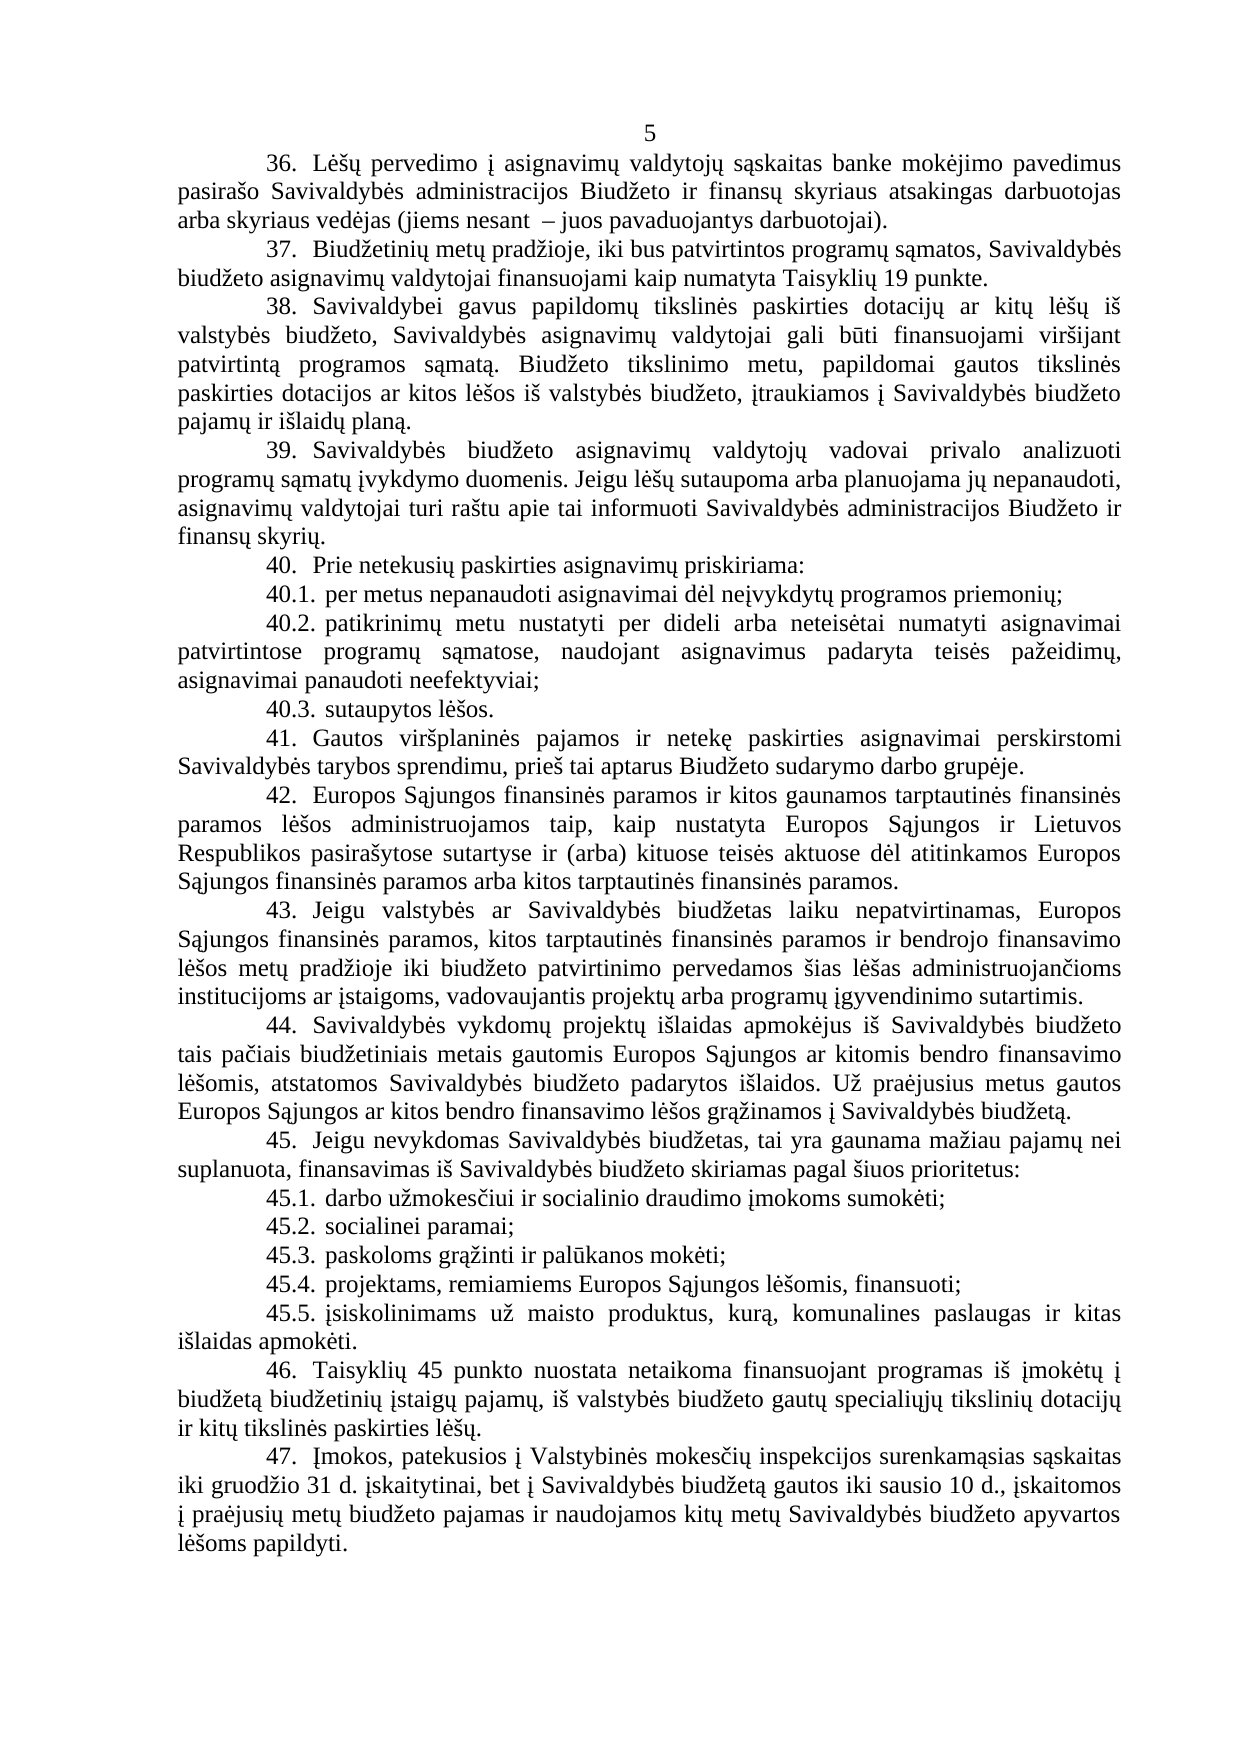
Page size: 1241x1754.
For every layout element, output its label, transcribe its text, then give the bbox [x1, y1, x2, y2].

text 38. Savivaldybei gavus papildomų tikslinės paskirties dotacijų ar kitų lėšų iš valstybės biudžeto, Savivaldybės asignavimų valdytojai gali būti finansuojami viršijant patvirtintą programos sąmatą. Biudžeto tikslinimo metu, papildomai gautos tikslinės paskirties dotacijos ar kitos lėšos iš valstybės biudžeto, įtraukiamos į Savivaldybės biudžeto pajamų ir išlaidų planą. [177, 291, 1122, 435]
text 39. Savivaldybės biudžeto asignavimų valdytojų vadovai privalo analizuoti programų sąmatų įvykdymo duomenis. Jeigu lėšų sutaupoma arba planuojama jų nepanaudoti, asignavimų valdytojai turi raštu apie tai informuoti Savivaldybės administracijos Biudžeto ir finansų skyrių. [177, 435, 1122, 550]
text 40. Prie netekusių paskirties asignavimų priskiriama: [177, 550, 1122, 579]
text 45.4. projektams, remiamiems Europos Sąjungos lėšomis, finansuoti; [177, 1269, 1122, 1298]
text 40.2. patikrinimų metu nustatyti per dideli arba neteisėtai numatyti asignavimai patvirtintose programų sąmatose, naudojant asignavimus padaryta teisės pažeidimų, asignavimai panaudoti neefektyviai; [177, 608, 1122, 694]
text 42. Europos Sąjungos finansinės paramos ir kitos gaunamos tarptautinės finansinės paramos lėšos administruojamos taip, kaip nustatyta Europos Sąjungos ir Lietuvos Respublikos pasirašytose sutartyse ir (arba) kituose teisės aktuose dėl atitinkamos Europos Sąjungos finansinės paramos arba kitos tarptautinės finansinės paramos. [177, 780, 1122, 895]
text 45. Jeigu nevykdomas Savivaldybės biudžetas, tai yra gaunama mažiau pajamų nei suplanuota, finansavimas iš Savivaldybės biudžeto skiriamas pagal šiuos prioritetus: [177, 1125, 1122, 1183]
text 46. Taisyklių 45 punkto nuostata netaikoma finansuojant programas iš įmokėtų į biudžetą biudžetinių įstaigų pajamų, iš valstybės biudžeto gautų specialiųjų tikslinių dotacijų ir kitų tikslinės paskirties lėšų. [177, 1355, 1122, 1441]
text 47. Įmokos, patekusios į Valstybinės mokesčių inspekcijos surenkamąsias sąskaitas iki gruodžio 31 d. įskaitytinai, bet į Savivaldybės biudžetą gautos iki sausio 10 d., įskaitomos į praėjusių metų biudžeto pajamas ir naudojamos kitų metų Savivaldybės biudžeto apyvartos lėšoms papildyti. [177, 1441, 1122, 1556]
text 36. Lėšų pervedimo į asignavimų valdytojų sąskaitas banke mokėjimo pavedimus pasirašo Savivaldybės administracijos Biudžeto ir finansų skyriaus atsakingas darbuotojas arba skyriaus vedėjas (jiems nesant – juos pavaduojantys darbuotojai). [177, 148, 1122, 234]
text 40.1. per metus nepanaudoti asignavimai dėl neįvykdytų programos priemonių; [177, 579, 1122, 608]
text 44. Savivaldybės vykdomų projektų išlaidas apmokėjus iš Savivaldybės biudžeto tais pačiais biudžetiniais metais gautomis Europos Sąjungos ar kitomis bendro finansavimo lėšomis, atstatomos Savivaldybės biudžeto padarytos išlaidos. Už praėjusius metus gautos Europos Sąjungos ar kitos bendro finansavimo lėšos grąžinamos į Savivaldybės biudžetą. [177, 1010, 1122, 1125]
text 37. Biudžetinių metų pradžioje, iki bus patvirtintos programų sąmatos, Savivaldybės biudžeto asignavimų valdytojai finansuojami kaip numatyta Taisyklių 19 punkte. [177, 234, 1122, 291]
text 45.2. socialinei paramai; [177, 1211, 1122, 1240]
text 45.5. įsiskolinimams už maisto produktus, kurą, komunalines paslaugas ir kitas išlaidas apmokėti. [177, 1298, 1122, 1355]
text 43. Jeigu valstybės ar Savivaldybės biudžetas laiku nepatvirtinamas, Europos Sąjungos finansinės paramos, kitos tarptautinės finansinės paramos ir bendrojo finansavimo lėšos metų pradžioje iki biudžeto patvirtinimo pervedamos šias lėšas administruojančioms institucijoms ar įstaigoms, vadovaujantis projektų arba programų įgyvendinimo sutartimis. [177, 895, 1122, 1010]
text 45.3. paskoloms grąžinti ir palūkanos mokėti; [177, 1240, 1122, 1269]
text 45.1. darbo užmokesčiui ir socialinio draudimo įmokoms sumokėti; [177, 1183, 1122, 1211]
text 41. Gautos viršplaninės pajamos ir netekę paskirties asignavimai perskirstomi Savivaldybės tarybos sprendimu, prieš tai aptarus Biudžeto sudarymo darbo grupėje. [177, 723, 1122, 780]
text 40.3. sutaupytos lėšos. [177, 694, 1122, 723]
